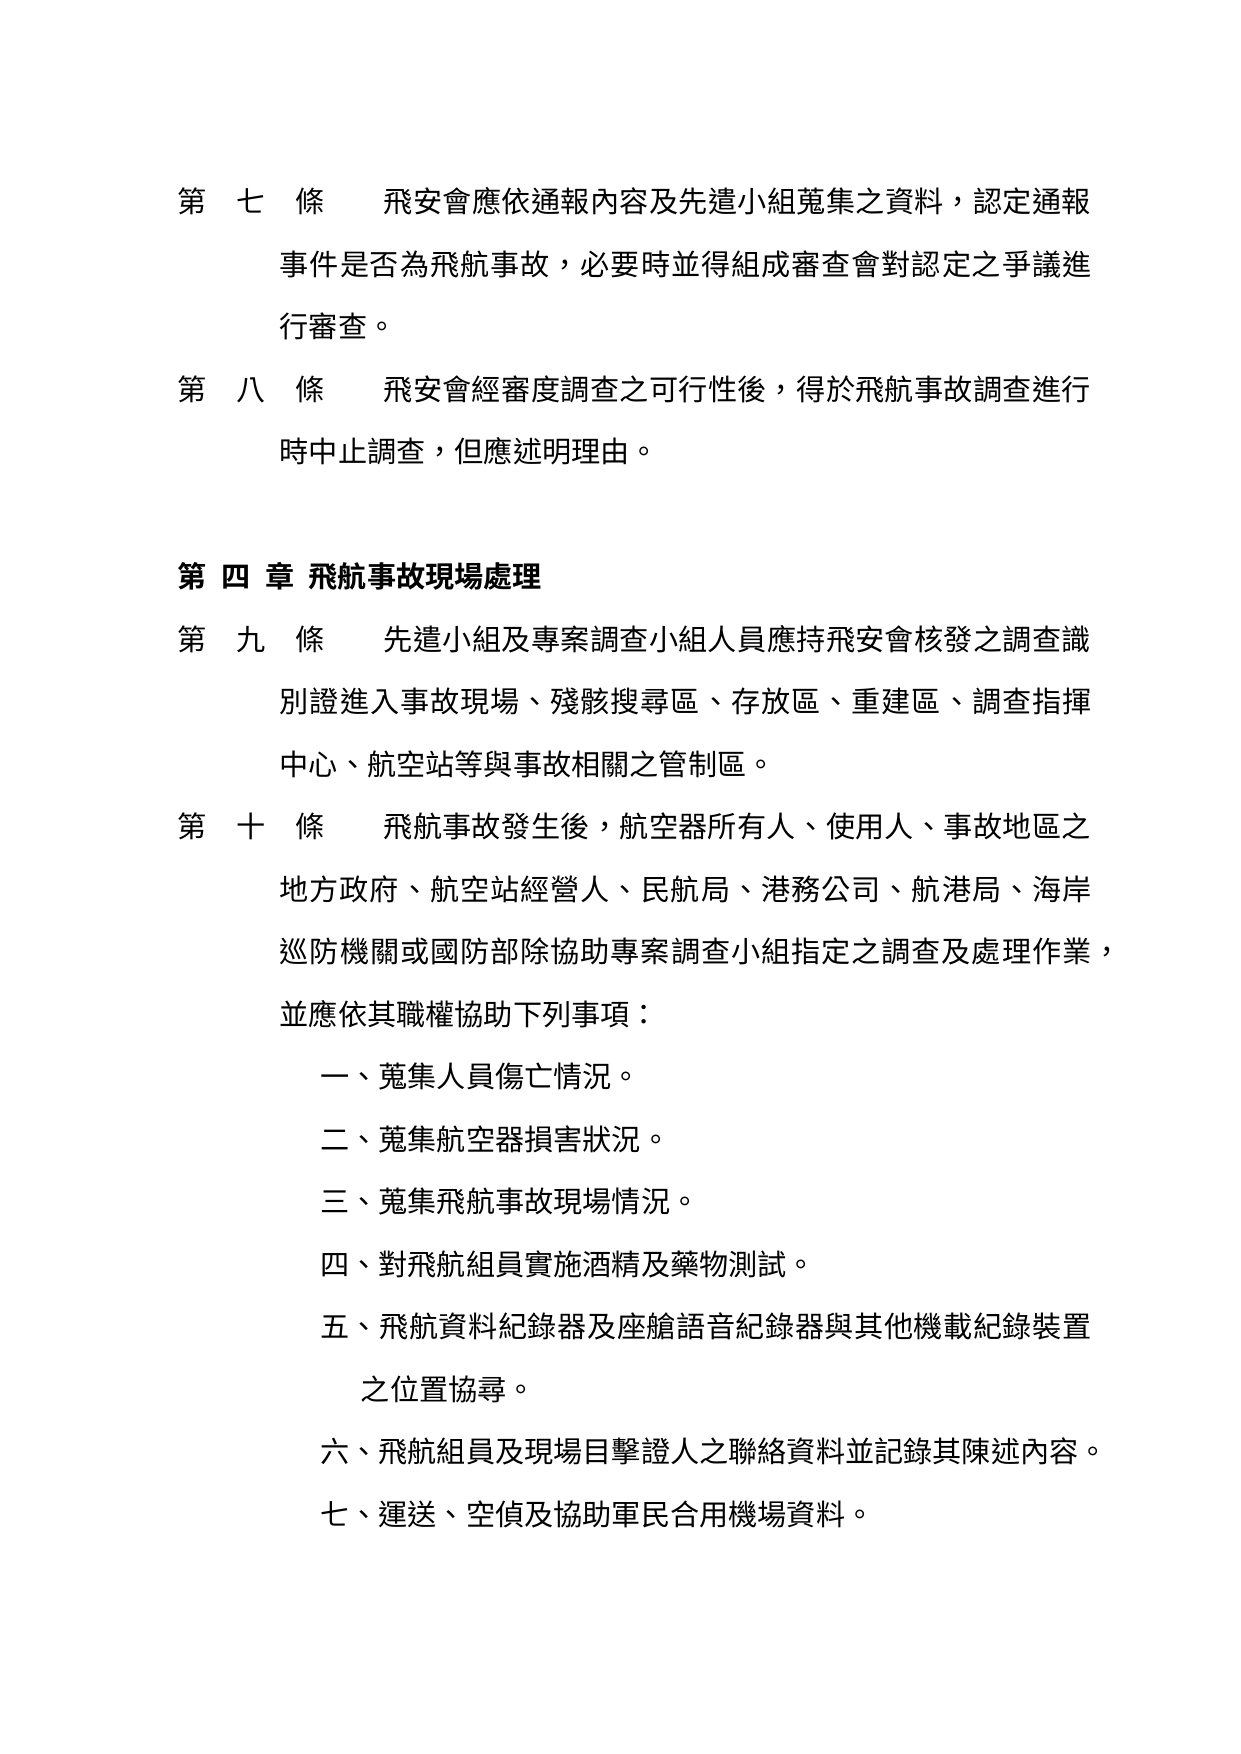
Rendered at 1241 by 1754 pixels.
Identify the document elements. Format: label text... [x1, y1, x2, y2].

text 二、蒐集航空器損害狀況。 [320, 1096, 1092, 1158]
text 一、蒐集人員傷亡情況。 [320, 1033, 1092, 1096]
text 五、飛航資料紀錄器及座艙語音紀錄器與其他機載紀錄裝置之位置協尋。 [320, 1283, 1092, 1408]
text 第 八 條 飛安會經審度調查之可行性後，得於飛航事故調查進行時中止調查，但應述明理由。 [177, 346, 1092, 471]
text 四、對飛航組員實施酒精及藥物測試。 [320, 1221, 1092, 1283]
text 三、蒐集飛航事故現場情況。 [320, 1158, 1092, 1221]
text 六、飛航組員及現場目擊證人之聯絡資料並記錄其陳述內容。 [320, 1408, 1092, 1471]
text 第 七 條 飛安會應依通報內容及先遣小組蒐集之資料，認定通報事件是否為飛航事故，必要時並得組成審查會對認定之爭議進行審查。 [177, 158, 1092, 346]
text 第 十 條 飛航事故發生後，航空器所有人、使用人、事故地區之地方政府、航空站經營人、民航局、港務公司、航港局、海岸巡防機關或國防部除協助專案調查小組指定之調查及處理作業，並應依其職權協助下列事項： [177, 783, 1092, 1033]
text 第 九 條 先遣小組及專案調查小組人員應持飛安會核發之調查識別證進入事故現場、殘骸搜尋區、存放區、重建區、調查指揮中心、航空站等與事故相關之管制區。 [177, 596, 1092, 783]
text 第 四 章 飛航事故現場處理 [177, 533, 1092, 596]
text 七、運送、空偵及協助軍民合用機場資料。 [320, 1471, 1092, 1533]
